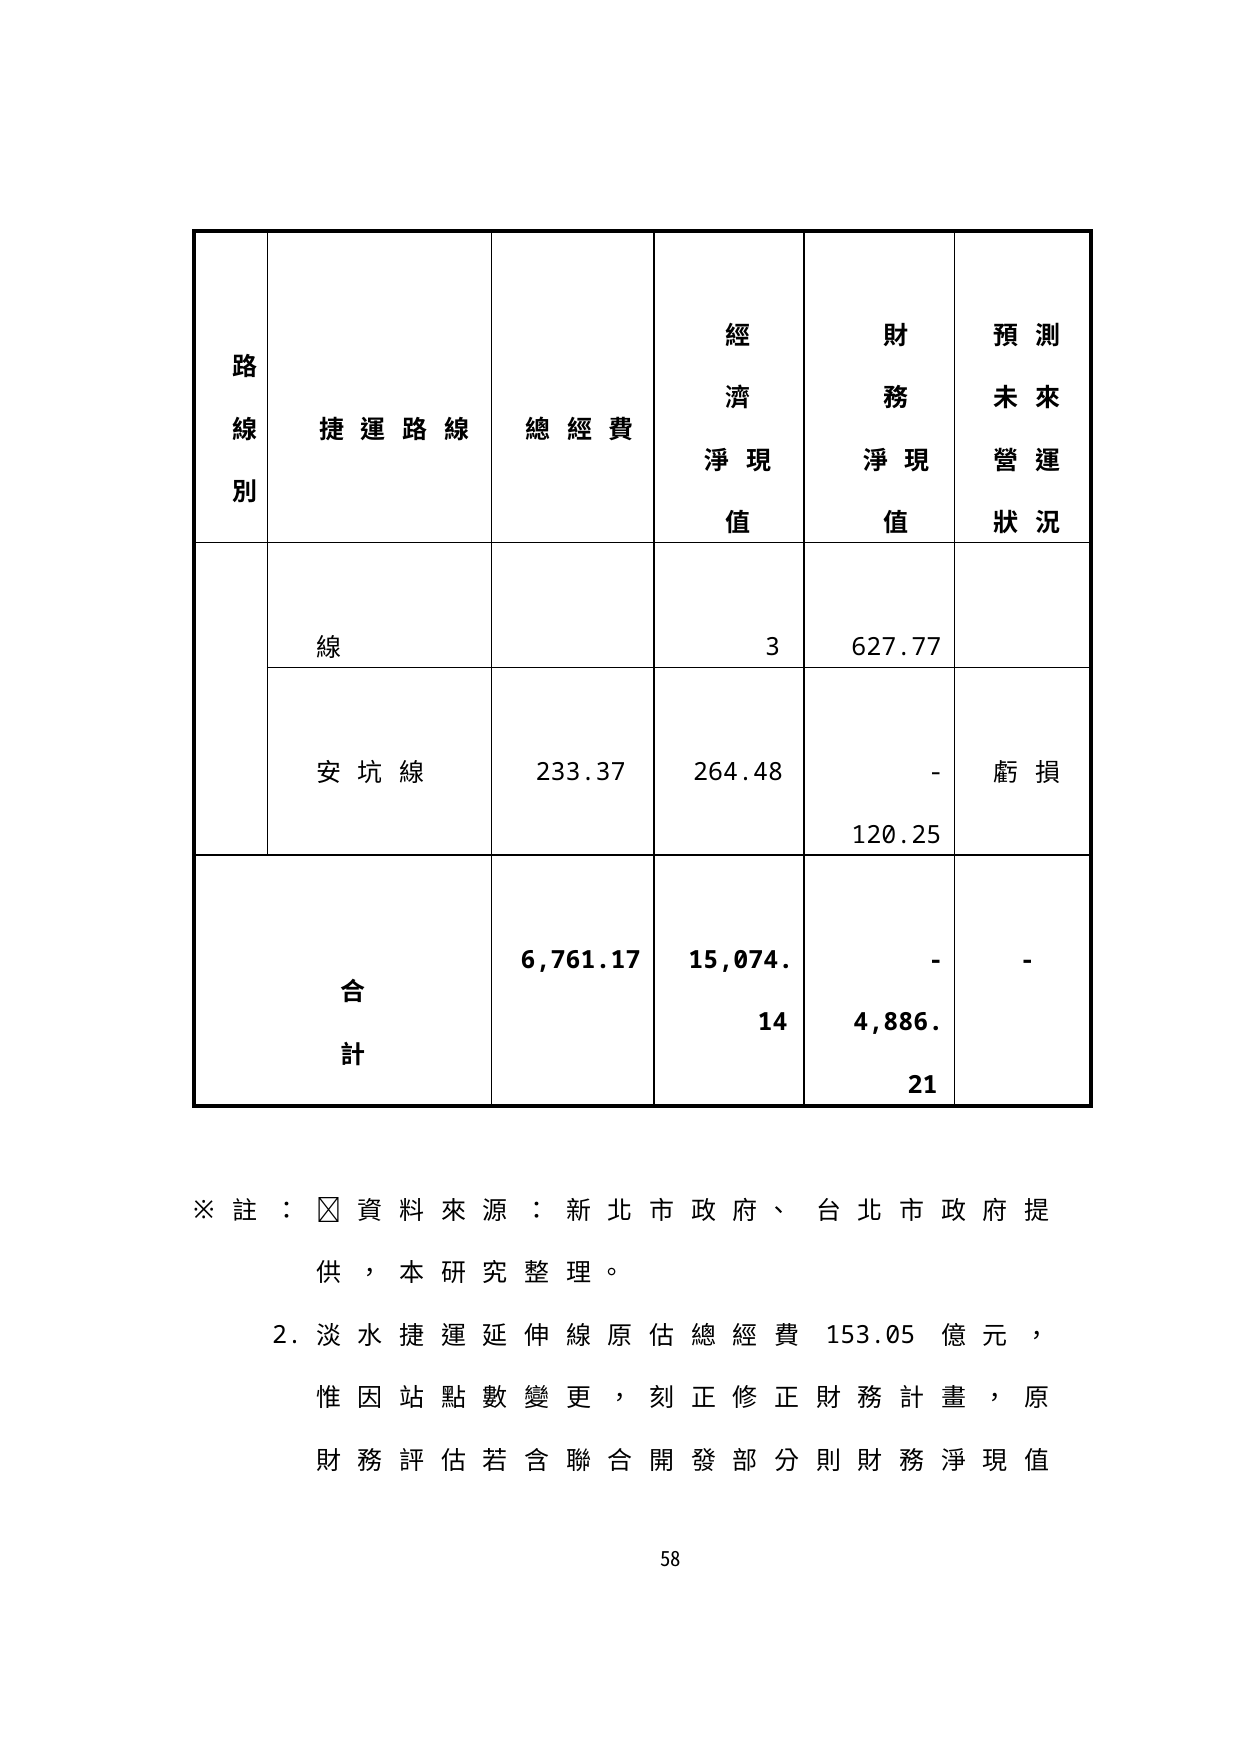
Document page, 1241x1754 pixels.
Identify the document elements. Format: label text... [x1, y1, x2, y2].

table_cell 線 [268, 543, 491, 667]
table_header 路線別 [196, 233, 267, 542]
table_header 預測未來營運狀況 [955, 233, 1089, 542]
table_cell 15,074.14 [655, 856, 803, 1104]
table_cell 虧損 [955, 668, 1089, 854]
table_cell 233.37 [492, 668, 653, 854]
table_cell [492, 543, 653, 667]
text ※註：資料來源：新北市政府、台北市政府提供，本研究整理。 [183, 1167, 1058, 1292]
text 2.淡水捷運延伸線原估總經費153.05億元，惟因站點數變更，刻正修正財務計畫，原財務評估若含聯合開發部分則財務淨現值 [260, 1292, 1058, 1479]
table_cell [955, 543, 1089, 667]
table_header 經 濟 淨現值 [655, 233, 803, 542]
table_cell -627.77 [805, 543, 954, 667]
table_header 財 務 淨現值 [805, 233, 954, 542]
table_cell -120.25 [805, 668, 954, 854]
table_cell 264.48 [655, 668, 803, 854]
table_cell 合 計 [196, 856, 491, 1104]
table_header 捷運路線 [268, 233, 491, 542]
table_cell - [955, 856, 1089, 1104]
table_cell 3 [655, 543, 803, 667]
table_cell 安坑線 [268, 668, 491, 854]
table_cell -4,886.21 [805, 856, 954, 1104]
table_header 總經費 [492, 233, 653, 542]
table_cell 6,761.17 [492, 856, 653, 1104]
table_cell [196, 543, 267, 854]
